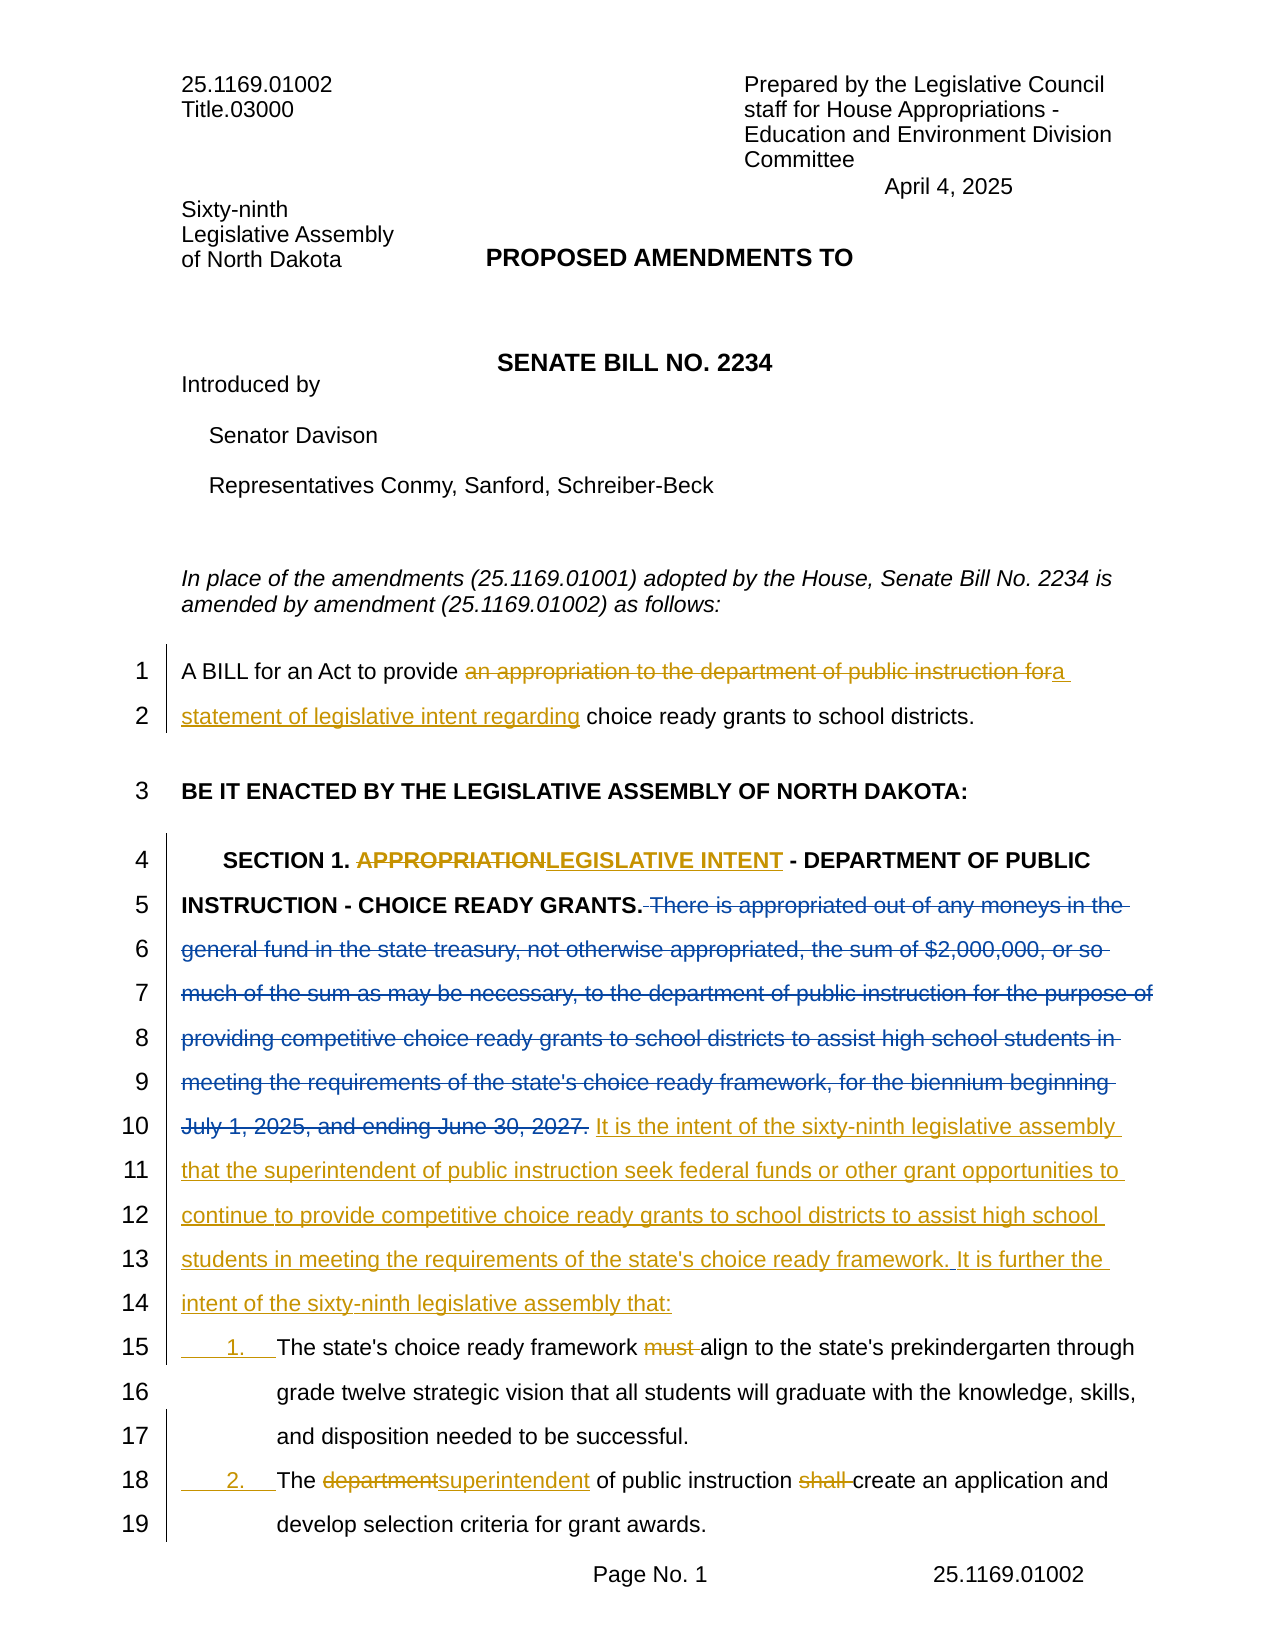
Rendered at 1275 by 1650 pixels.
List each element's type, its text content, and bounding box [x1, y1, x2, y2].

text 2. The superintendent of public instruction create an application and develop selection criteria for grant awards. [181, 1453, 1154, 1542]
text Introduced by [181, 373, 1154, 398]
text Legislative Assembly [181, 223, 1154, 248]
text Senator Davison [208, 425, 1154, 448]
table_cell Sixty-ninth [181, 173, 744, 223]
text of North Dakota [181, 248, 1154, 273]
text 1. The state's choice ready framework align to the state's prekindergarten through grade twelve strategic vision that all students will graduate with the knowledge, skills, and disposition needed to be successful. [181, 1320, 1154, 1453]
text SECTION 1. LEGISLATIVE INTENT - DEPARTMENT OF PUBLIC INSTRUCTION - CHOICE READY GRANTS. It is the intent of the sixty‑ninth legislative assembly that the superintendent of public instruction seek federal funds or other grant opportunities to continue to provide competitive choice ready grants to school districts to assist high school students in meeting the requirements of the state's choice ready framework. It is further the intent of the sixty‑ninth legislative assembly that: [181, 833, 1154, 1320]
table_cell April 4, 2025 [744, 173, 1153, 223]
text In place of the amendments (25.1169.01001) adopted by the House, Senate Bill No. 2234 is amended by amendment (25.1169.01002) as follows: [181, 564, 1154, 617]
table_header Prepared by the Legislative Council staff for House Appropriations - Education and Environment Division Committee [744, 73, 1153, 173]
title PROPOSED AMENDMENTS TO [486, 242, 872, 271]
title Senate BILL NO. 2234 [490, 347, 772, 376]
title A BILL for an Act to provide a statement of legislative intent regarding choice ready grants to school districts. [181, 644, 1154, 733]
text BE IT ENACTED BY THE LEGISLATIVE ASSEMBLY OF NORTH DAKOTA: [181, 764, 1154, 808]
table_header 25.1169.01002 Title.03000 [181, 73, 744, 173]
text Representatives Conmy, Sanford, Schreiber-Beck [208, 475, 1154, 498]
